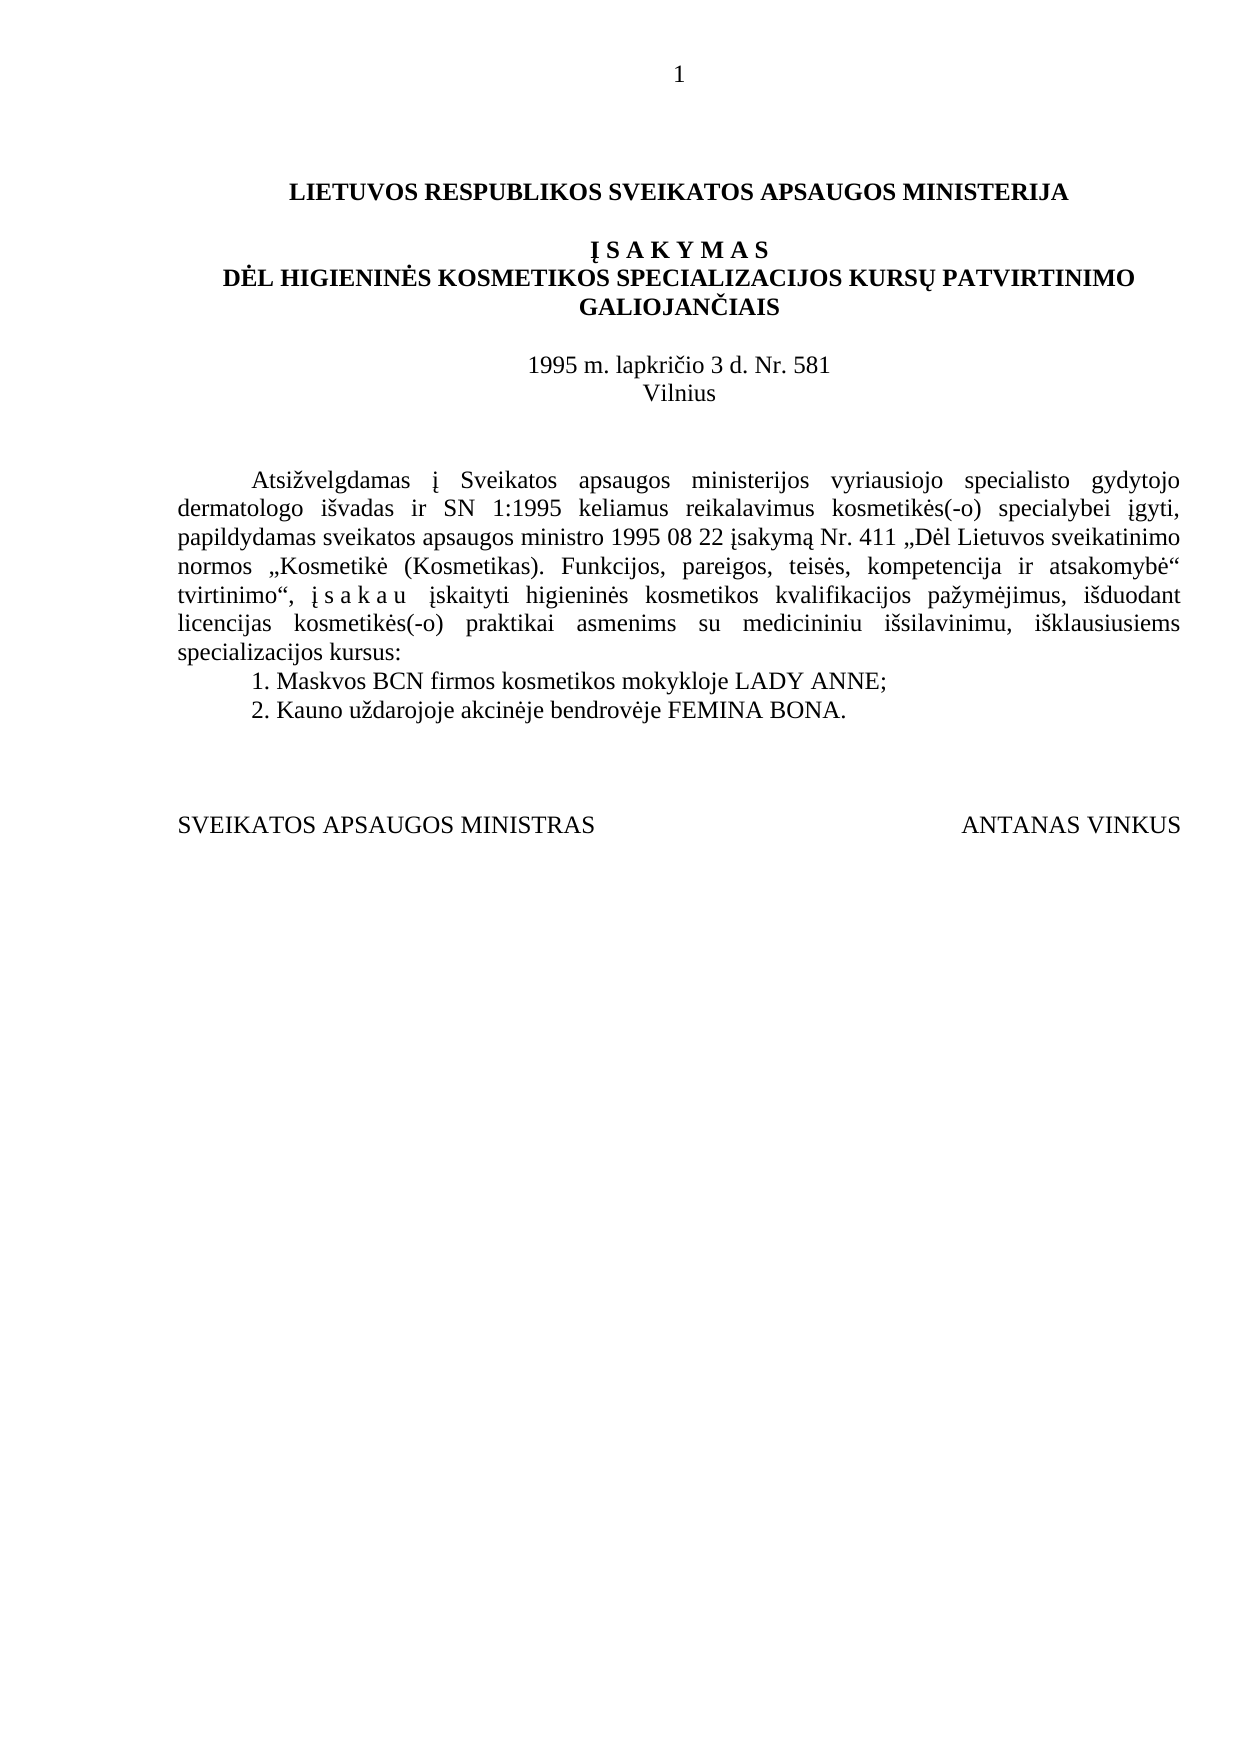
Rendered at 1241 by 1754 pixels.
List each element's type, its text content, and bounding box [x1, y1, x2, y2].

text 2. Kauno uždarojoje akcinėje bendrovėje FEMINA BONA. [177, 695, 1181, 723]
text DĖL HIGIENINĖS KOSMETIKOS SPECIALIZACIJOS KURSŲ PATVIRTINIMO GALIOJANČIAIS [177, 263, 1181, 321]
text 1. Maskvos BCN firmos kosmetikos mokykloje LADY ANNE; [177, 666, 1181, 695]
text Vilnius [177, 378, 1181, 407]
text LIETUVOS RESPUBLIKOS SVEIKATOS APSAUGOS MINISTERIJA [177, 177, 1181, 206]
text 1995 m. lapkričio 3 d. Nr. 581 [177, 350, 1181, 378]
text Į S A K Y M A S [177, 235, 1181, 263]
text SVEIKATOS APSAUGOS MINISTRAS ANTANAS VINKUS [177, 810, 1181, 838]
text Atsižvelgdamas į Sveikatos apsaugos ministerijos vyriausiojo specialisto gydytojo dermatologo išvadas ir SN 1:1995 keliamus reikalavimus kosmetikės(-o) specialybei įgyti, papildydamas sveikatos apsaugos ministro 1995 08 22 įsakymą Nr. 411 „Dėl Lietuvos sveikatinimo normos „Kosmetikė (Kosmetikas). Funkcijos, pareigos, teisės, kompetencija ir atsakomybė“ tvirtinimo“, įsakau įskaityti higieninės kosmetikos kvalifikacijos pažymėjimus, išduodant licencijas kosmetikės(-o) praktikai asmenims su medicininiu išsilavinimu, išklausiusiems specializacijos kursus: [177, 465, 1181, 666]
